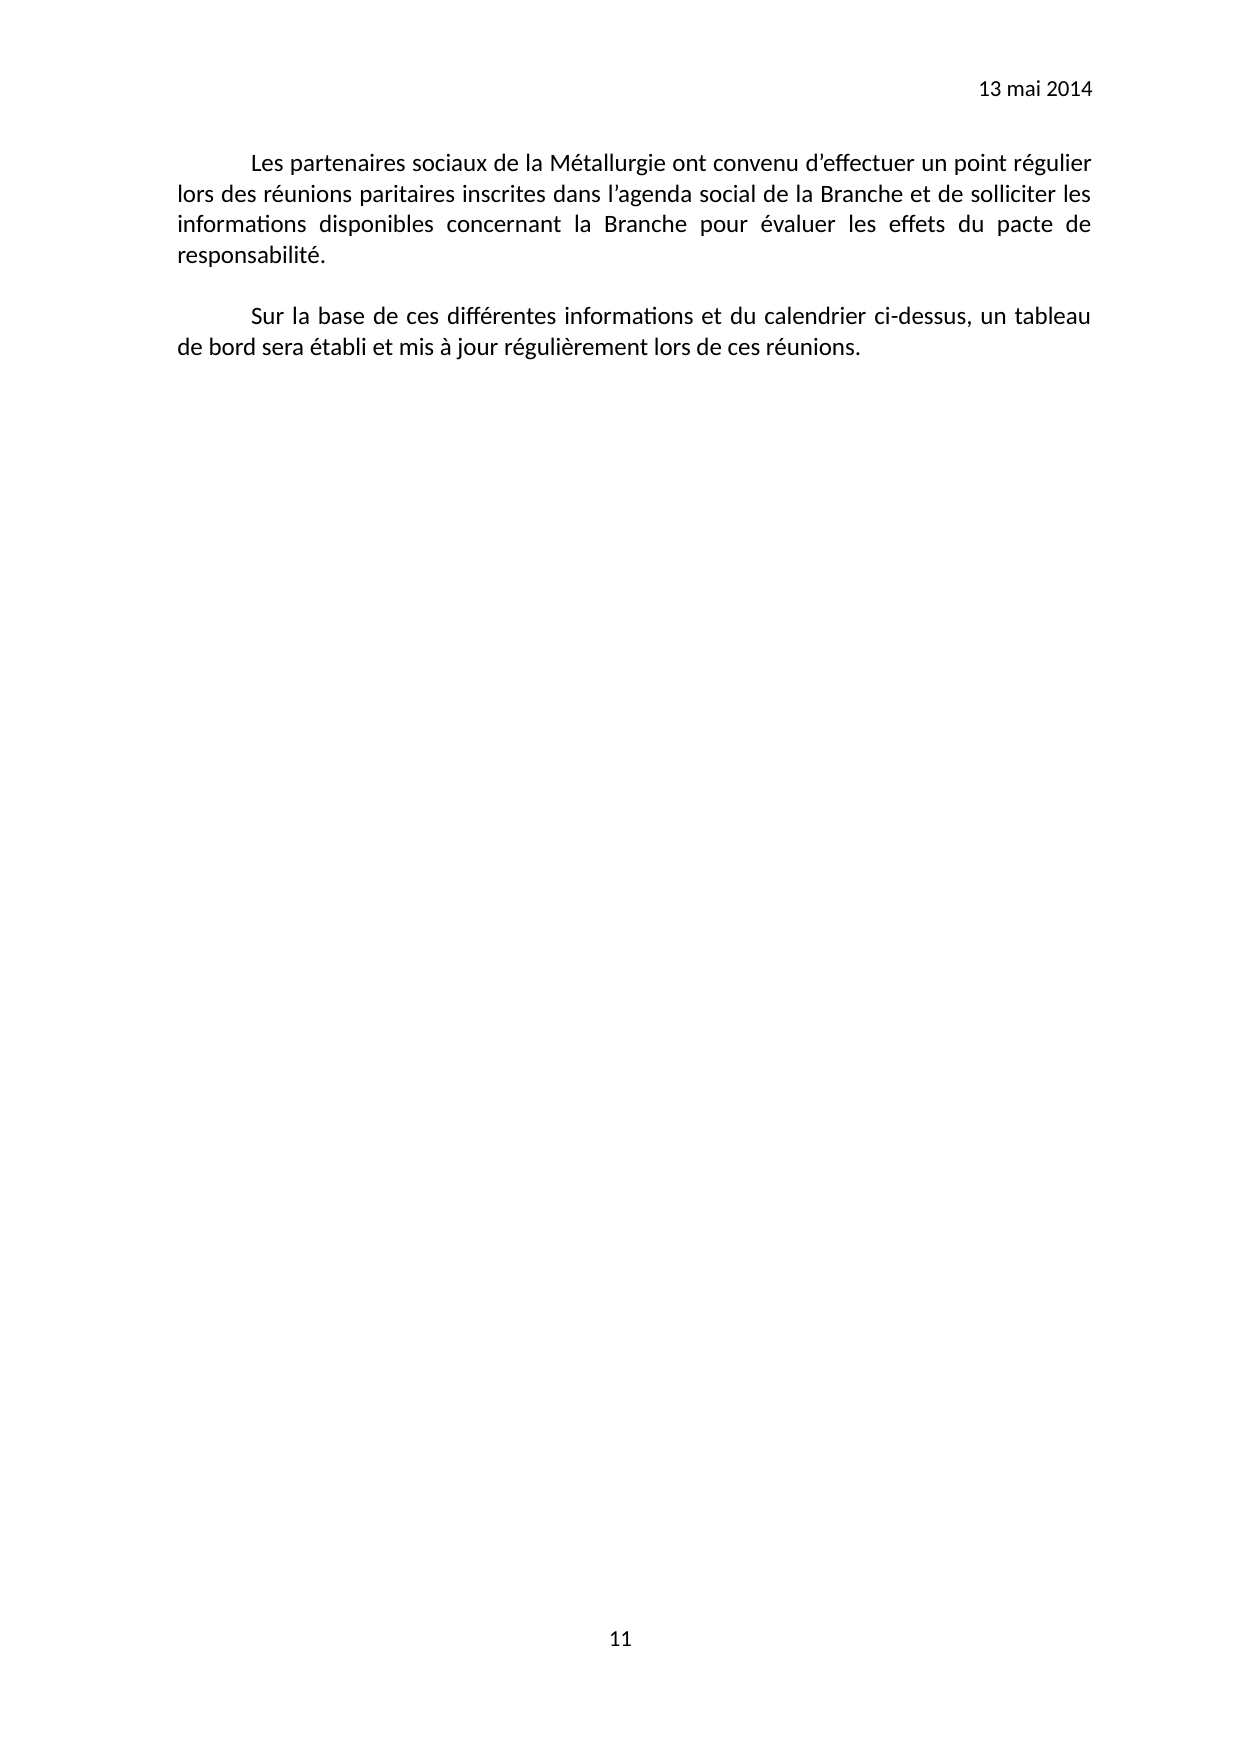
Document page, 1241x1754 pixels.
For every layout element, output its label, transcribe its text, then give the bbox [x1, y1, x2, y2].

text Sur la base de ces différentes informations et du calendrier ci-dessus, un tableau de bord sera établi et mis à jour régulièrement lors de ces réunions. [177, 300, 1093, 361]
text Les partenaires sociaux de la Métallurgie ont convenu d’effectuer un point régulier lors des réunions paritaires inscrites dans l’agenda social de la Branche et de solliciter les informations disponibles concernant la Branche pour évaluer les effets du pacte de responsabilité. [177, 148, 1093, 270]
